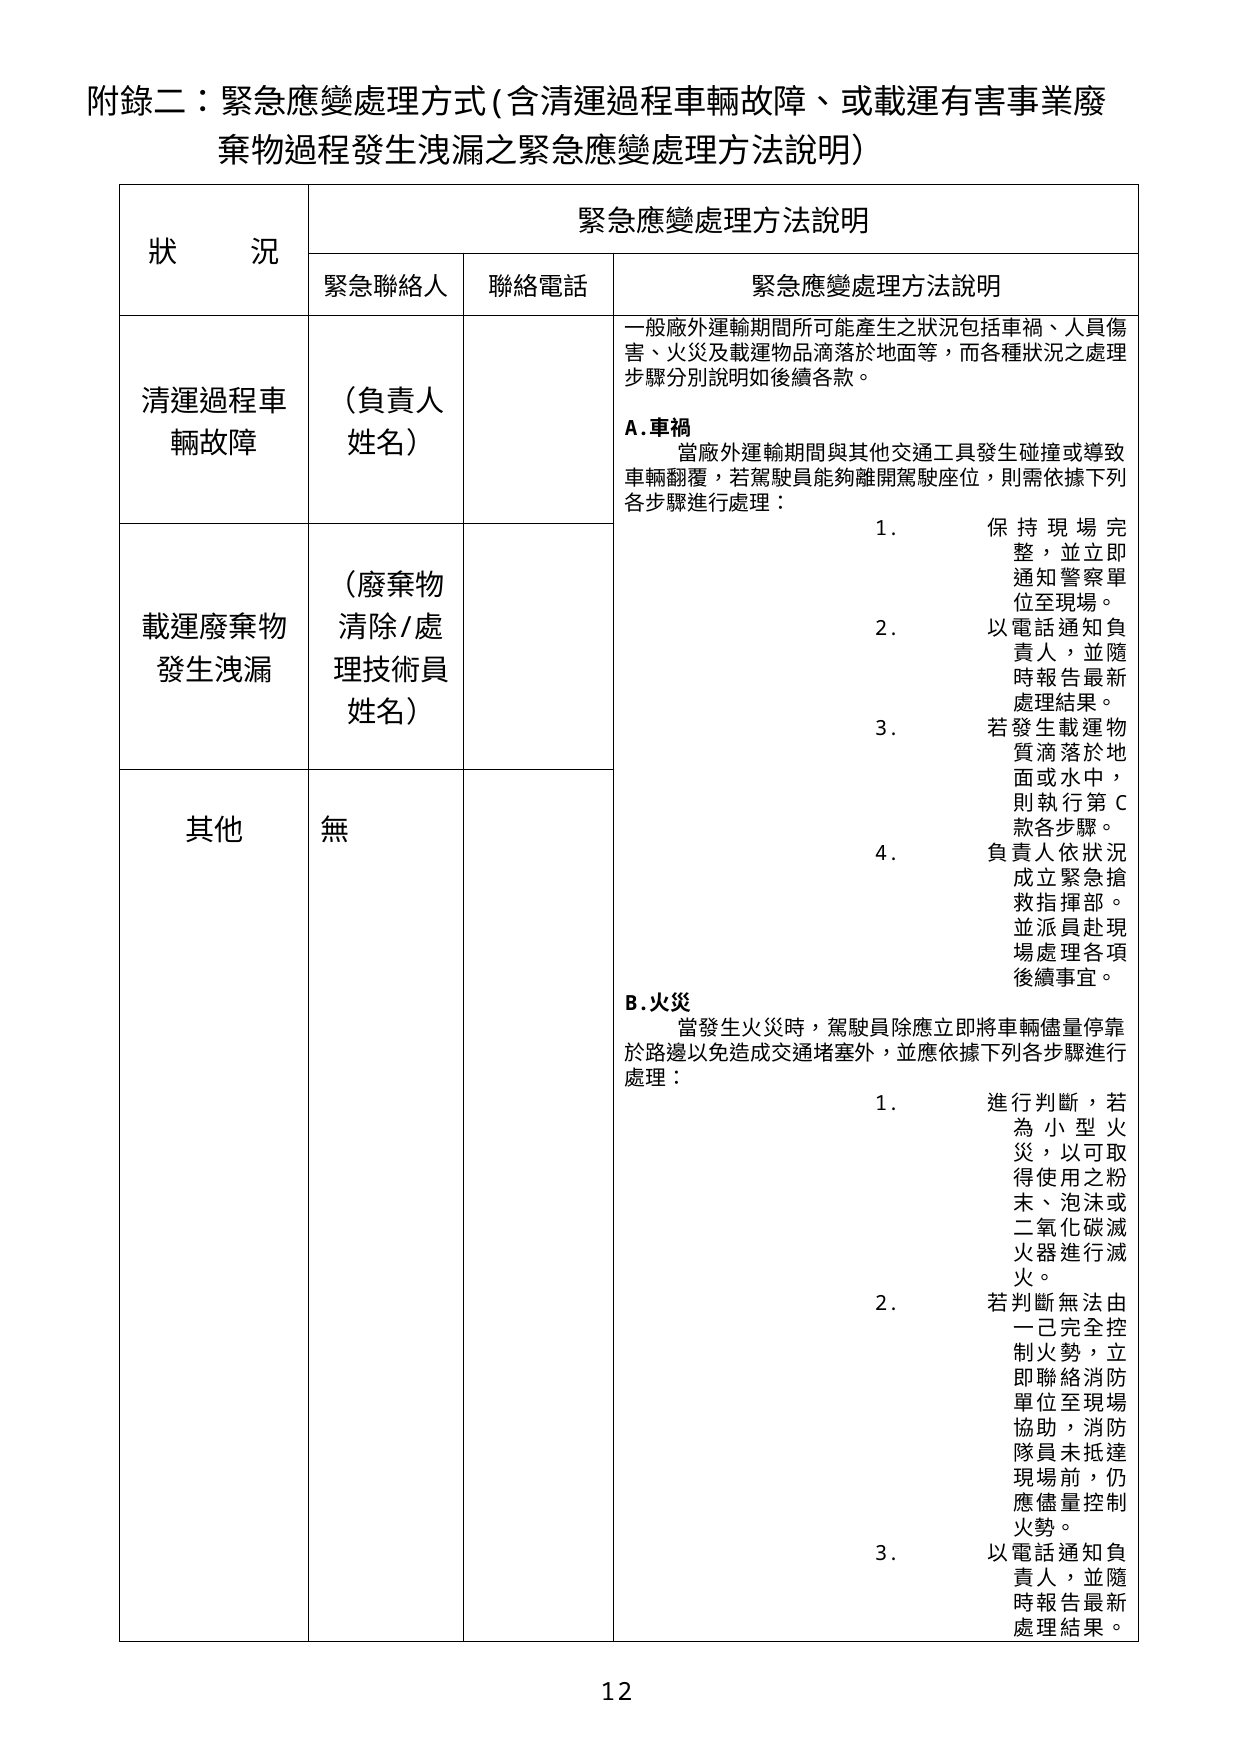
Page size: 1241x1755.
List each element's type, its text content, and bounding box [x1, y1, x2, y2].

table_cell 載運廢棄物發生洩漏 [120, 524, 308, 768]
table_cell （負責人姓名） [309, 316, 463, 523]
table_cell 一般廠外運輸期間所可能產生之狀況包括車禍、人員傷害、火災及載運物品滴落於地面等，而各種狀況之處理步驟分別說明如後續各款。 A.車禍 當廠外運輸期間與其他交通工具發生碰撞或導致車輛翻覆，若駕駛員能夠離開駕駛座位，則需依據下列各步驟進行處理： 保持現場完整，並立即通知警察單位至現場。 以電話通知負責人，並隨時報告最新處理結果。 若發生載運物質滴落於地面或水中，則執行第C款各步驟。 負責人依狀況成立緊急搶救指揮部。並派員赴現場處理各項後續事宜。 B.火災 當發生火災時，駕駛員除應立即將車輛儘量停靠於路邊以免造成交通堵塞外，並應依據下列各步驟進行處理： 進行判斷，若為小型火災，以可取得使用之粉末、泡沬或二氧化碳滅火器進行滅火。 若判斷無法由一己完全控制火勢，立即聯絡消防單位至現場協助，消防隊員未抵達現場前，仍應儘量控制火勢。 以電話通知負責人，並隨時報告最新處理結果。 [614, 316, 1138, 1641]
table_cell 緊急應變處理方法說明 [614, 254, 1138, 315]
table_cell 無 [309, 770, 463, 1641]
table_cell （廢棄物清除/處理技術員姓名） [309, 524, 463, 768]
table_cell [464, 770, 613, 1641]
table_cell 其他 [120, 770, 308, 1641]
table_cell [464, 524, 613, 768]
table_header 緊急應變處理方法說明 [309, 185, 1138, 252]
table_cell 緊急聯絡人 [309, 254, 463, 315]
table_cell [464, 316, 613, 523]
table_header 狀 況 [120, 185, 308, 315]
text 附錄二：緊急應變處理方式(含清運過程車輛故障、或載運有害事業廢棄物過程發生洩漏之緊急應變處理方法說明） [87, 75, 1134, 172]
table_cell 清運過程車輛故障 [120, 316, 308, 523]
table_cell 聯絡電話 [464, 254, 613, 315]
